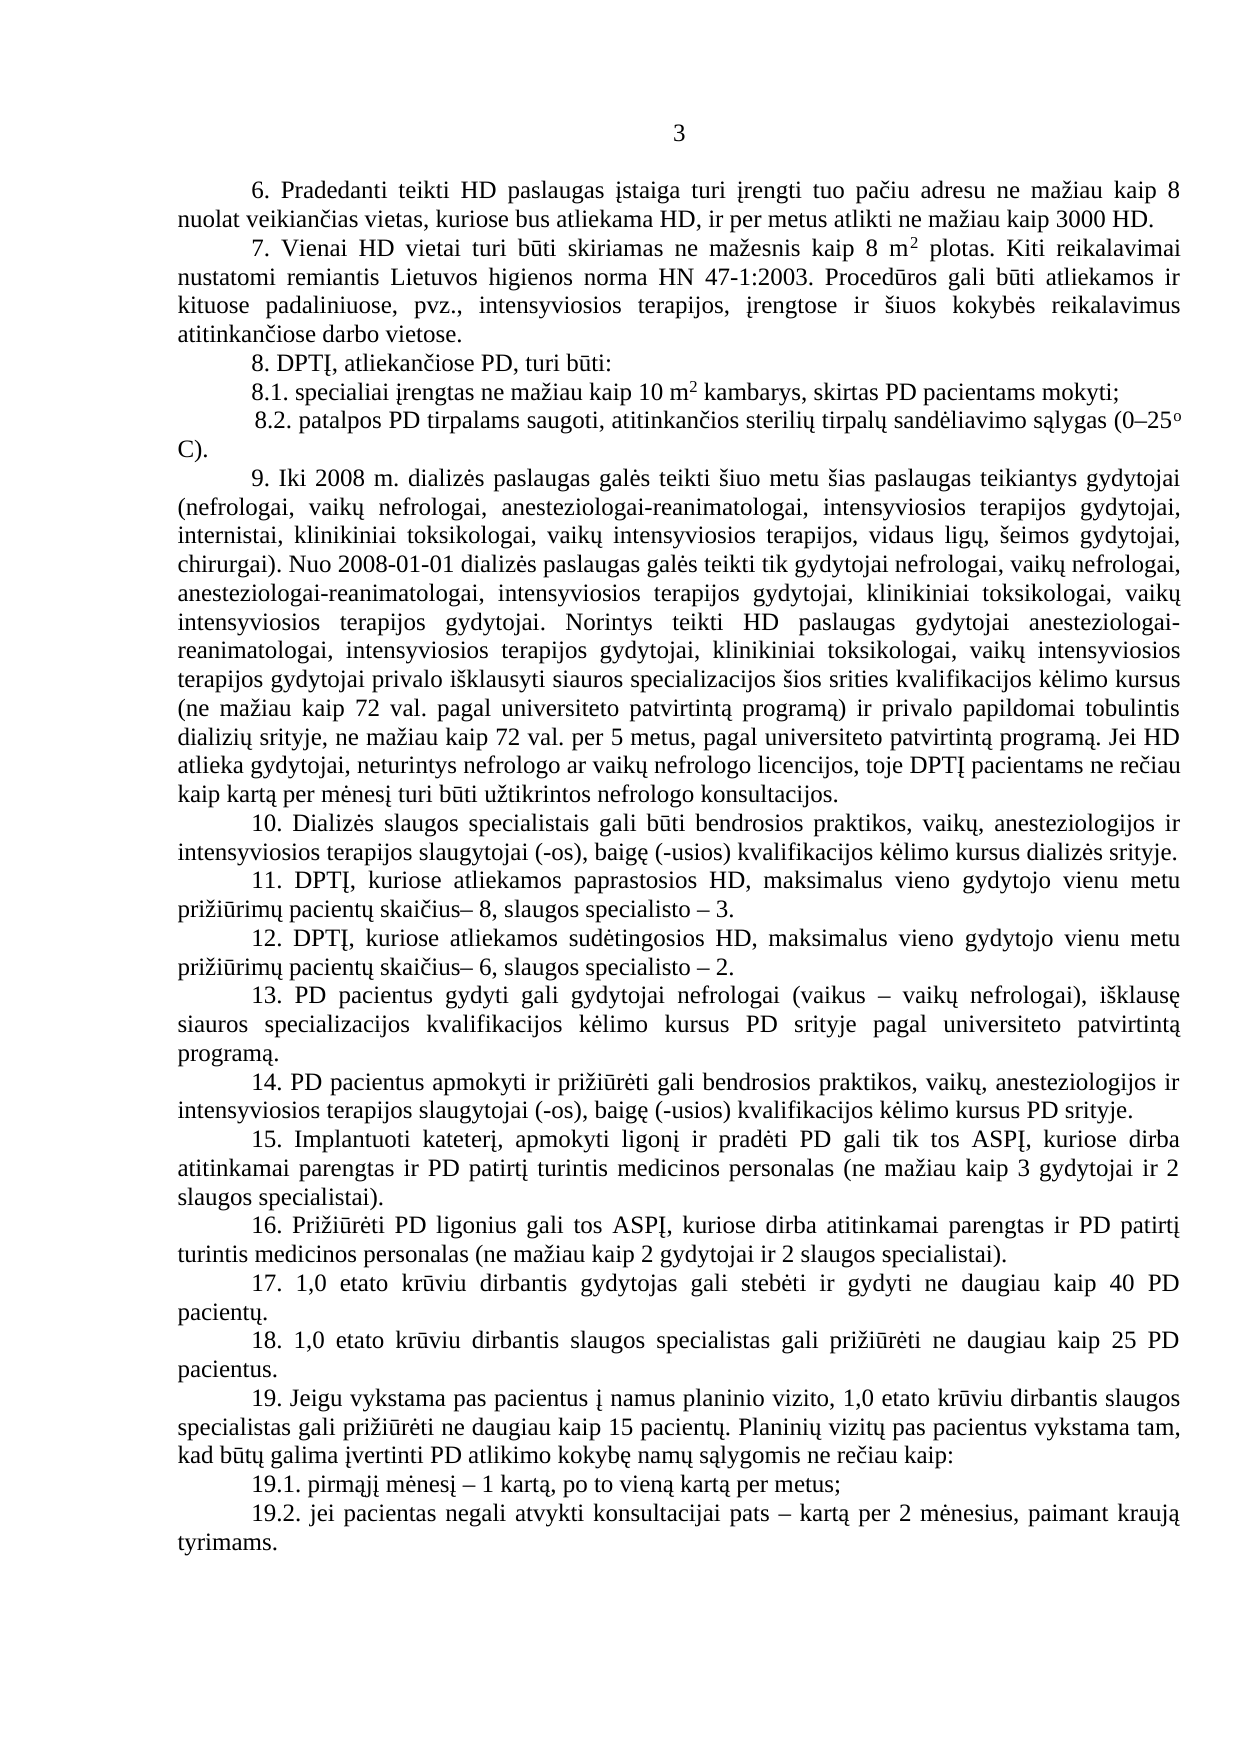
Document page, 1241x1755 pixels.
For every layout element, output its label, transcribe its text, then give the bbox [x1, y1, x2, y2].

text 13. PD pacientus gydyti gali gydytojai nefrologai (vaikus – vaikų nefrologai), išklausę siauros specializacijos kvalifikacijos kėlimo kursus PD srityje pagal universiteto patvirtintą programą. [177, 981, 1181, 1067]
text 19.2. jei pacientas negali atvykti konsultacijai pats – kartą per 2 mėnesius, paimant kraują tyrimams. [177, 1498, 1181, 1556]
text 18. 1,0 etato krūviu dirbantis slaugos specialistas gali prižiūrėti ne daugiau kaip 25 PD pacientus. [177, 1326, 1181, 1383]
text 8.2. patalpos PD tirpalams saugoti, atitinkančios sterilių tirpalų sandėliavimo sąlygas (0–25o C). [177, 406, 1181, 463]
text 16. Prižiūrėti PD ligonius gali tos ASPĮ, kuriose dirba atitinkamai parengtas ir PD patirtį turintis medicinos personalas (ne mažiau kaip 2 gydytojai ir 2 slaugos specialistai). [177, 1211, 1181, 1268]
text 17. 1,0 etato krūviu dirbantis gydytojas gali stebėti ir gydyti ne daugiau kaip 40 PD pacientų. [177, 1268, 1181, 1326]
text 14. PD pacientus apmokyti ir prižiūrėti gali bendrosios praktikos, vaikų, anesteziologijos ir intensyviosios terapijos slaugytojai (-os), baigę (-usios) kvalifikacijos kėlimo kursus PD srityje. [177, 1067, 1181, 1124]
text 12. DPTĮ, kuriose atliekamos sudėtingosios HD, maksimalus vieno gydytojo vienu metu prižiūrimų pacientų skaičius– 6, slaugos specialisto – 2. [177, 923, 1181, 981]
text 9. Iki 2008 m. dializės paslaugas galės teikti šiuo metu šias paslaugas teikiantys gydytojai (nefrologai, vaikų nefrologai, anesteziologai-reanimatologai, intensyviosios terapijos gydytojai, internistai, klinikiniai toksikologai, vaikų intensyviosios terapijos, vidaus ligų, šeimos gydytojai, chirurgai). Nuo 2008-01-01 dializės paslaugas galės teikti tik gydytojai nefrologai, vaikų nefrologai, anesteziologai-reanimatologai, intensyviosios terapijos gydytojai, klinikiniai toksikologai, vaikų intensyviosios terapijos gydytojai. Norintys teikti HD paslaugas gydytojai anesteziologai-reanimatologai, intensyviosios terapijos gydytojai, klinikiniai toksikologai, vaikų intensyviosios terapijos gydytojai privalo išklausyti siauros specializacijos šios srities kvalifikacijos kėlimo kursus (ne mažiau kaip 72 val. pagal universiteto patvirtintą programą) ir privalo papildomai tobulintis dializių srityje, ne mažiau kaip 72 val. per 5 metus, pagal universiteto patvirtintą programą. Jei HD atlieka gydytojai, neturintys nefrologo ar vaikų nefrologo licencijos, toje DPTĮ pacientams ne rečiau kaip kartą per mėnesį turi būti užtikrintos nefrologo konsultacijos. [177, 463, 1181, 808]
text 15. Implantuoti kateterį, apmokyti ligonį ir pradėti PD gali tik tos ASPĮ, kuriose dirba atitinkamai parengtas ir PD patirtį turintis medicinos personalas (ne mažiau kaip 3 gydytojai ir 2 slaugos specialistai). [177, 1124, 1181, 1211]
text 6. Pradedanti teikti HD paslaugas įstaiga turi įrengti tuo pačiu adresu ne mažiau kaip 8 nuolat veikiančias vietas, kuriose bus atliekama HD, ir per metus atlikti ne mažiau kaip 3000 HD. [177, 176, 1181, 233]
text 19.1. pirmąjį mėnesį – 1 kartą, po to vieną kartą per metus; [177, 1469, 1181, 1498]
text 11. DPTĮ, kuriose atliekamos paprastosios HD, maksimalus vieno gydytojo vienu metu prižiūrimų pacientų skaičius– 8, slaugos specialisto – 3. [177, 866, 1181, 923]
text 7. Vienai HD vietai turi būti skiriamas ne mažesnis kaip 8 m2 plotas. Kiti reikalavimai nustatomi remiantis Lietuvos higienos norma HN 47-1:2003. Procedūros gali būti atliekamos ir kituose padaliniuose, pvz., intensyviosios terapijos, įrengtose ir šiuos kokybės reikalavimus atitinkančiose darbo vietose. [177, 233, 1181, 348]
text 10. Dializės slaugos specialistais gali būti bendrosios praktikos, vaikų, anesteziologijos ir intensyviosios terapijos slaugytojai (-os), baigę (-usios) kvalifikacijos kėlimo kursus dializės srityje. [177, 808, 1181, 866]
text 19. Jeigu vykstama pas pacientus į namus planinio vizito, 1,0 etato krūviu dirbantis slaugos specialistas gali prižiūrėti ne daugiau kaip 15 pacientų. Planinių vizitų pas pacientus vykstama tam, kad būtų galima įvertinti PD atlikimo kokybę namų sąlygomis ne rečiau kaip: [177, 1383, 1181, 1469]
text 8.1. specialiai įrengtas ne mažiau kaip 10 m2 kambarys, skirtas PD pacientams mokyti; [177, 377, 1181, 406]
text 8. DPTĮ, atliekančiose PD, turi būti: [177, 348, 1181, 377]
